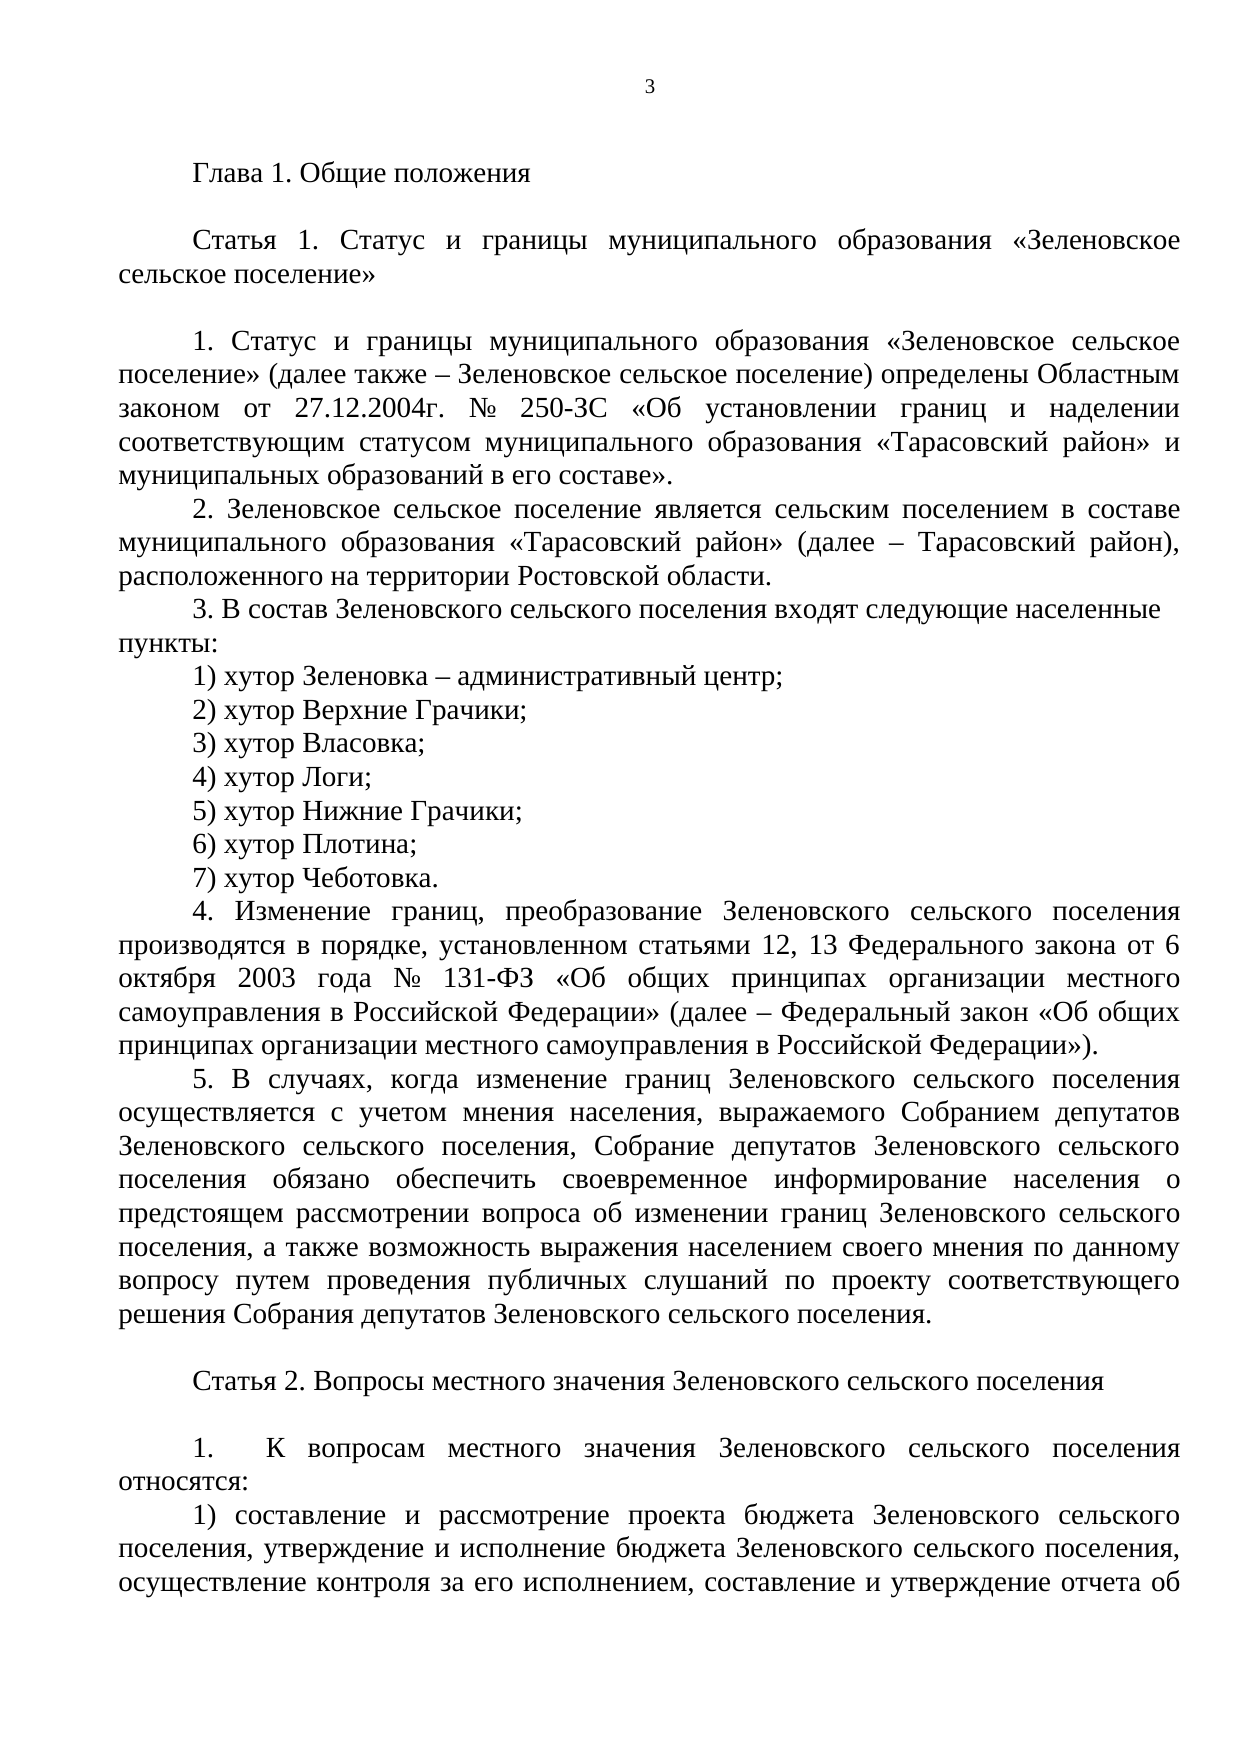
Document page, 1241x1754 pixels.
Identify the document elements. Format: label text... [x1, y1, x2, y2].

text 4) хутор Логи; [118, 759, 1181, 793]
text 3) хутор Власовка; [118, 726, 1181, 759]
text Статья 1. Статус и границы муниципального образования «Зеленовское сельское поселение» [118, 222, 1181, 289]
text 2) хутор Верхние Грачики; [118, 692, 1181, 726]
text 1) составление и рассмотрение проекта бюджета Зеленовского сельского поселения, утверждение и исполнение бюджета Зеленовского сельского поселения, осуществление контроля за его исполнением, составление и утверждение отчета об [118, 1497, 1181, 1598]
text 1) хутор Зеленовка – административный центр; [118, 658, 1181, 692]
text 5. В случаях, когда изменение границ Зеленовского сельского поселения осуществляется с учетом мнения населения, выражаемого Собранием депутатов Зеленовского сельского поселения, Собрание депутатов Зеленовского сельского поселения обязано обеспечить своевременное информирование населения о предстоящем рассмотрении вопроса об изменении границ Зеленовского сельского поселения, а также возможность выражения населением своего мнения по данному вопросу путем проведения публичных слушаний по проекту соответствующего решения Собрания депутатов Зеленовского сельского поселения. [118, 1061, 1181, 1329]
text Статья 2. Вопросы местного значения Зеленовского сельского поселения [118, 1363, 1181, 1396]
list К вопросам местного значения Зеленовского сельского поселения относятся: [118, 1430, 1181, 1497]
text 1. Статус и границы муниципального образования «Зеленовское сельское поселение» (далее также – Зеленовское сельское поселение) определены Областным законом от 27.12.2004г. № 250-ЗС «Об установлении границ и наделении соответствующим статусом муниципального образования «Тарасовский район» и муниципальных образований в его составе». [118, 323, 1181, 491]
text 4. Изменение границ, преобразование Зеленовского сельского поселения производятся в порядке, установленном статьями 12, 13 Федерального закона от 6 октября 2003 года № 131-ФЗ «Об общих принципах организации местного самоуправления в Российской Федерации» (далее – Федеральный закон «Об общих принципах организации местного самоуправления в Российской Федерации»). [118, 893, 1181, 1061]
text 6) хутор Плотина; [118, 826, 1181, 860]
text 3. В состав Зеленовского сельского поселения входят следующие населенные пункты: [118, 591, 1181, 658]
text Глава 1. Общие положения [118, 155, 1181, 189]
text 2. Зеленовское сельское поселение является сельским поселением в составе муниципального образования «Тарасовский район» (далее – Тарасовский район), расположенного на территории Ростовской области. [118, 491, 1181, 591]
text 7) хутор Чеботовка. [118, 860, 1181, 893]
text 5) хутор Нижние Грачики; [118, 793, 1181, 826]
